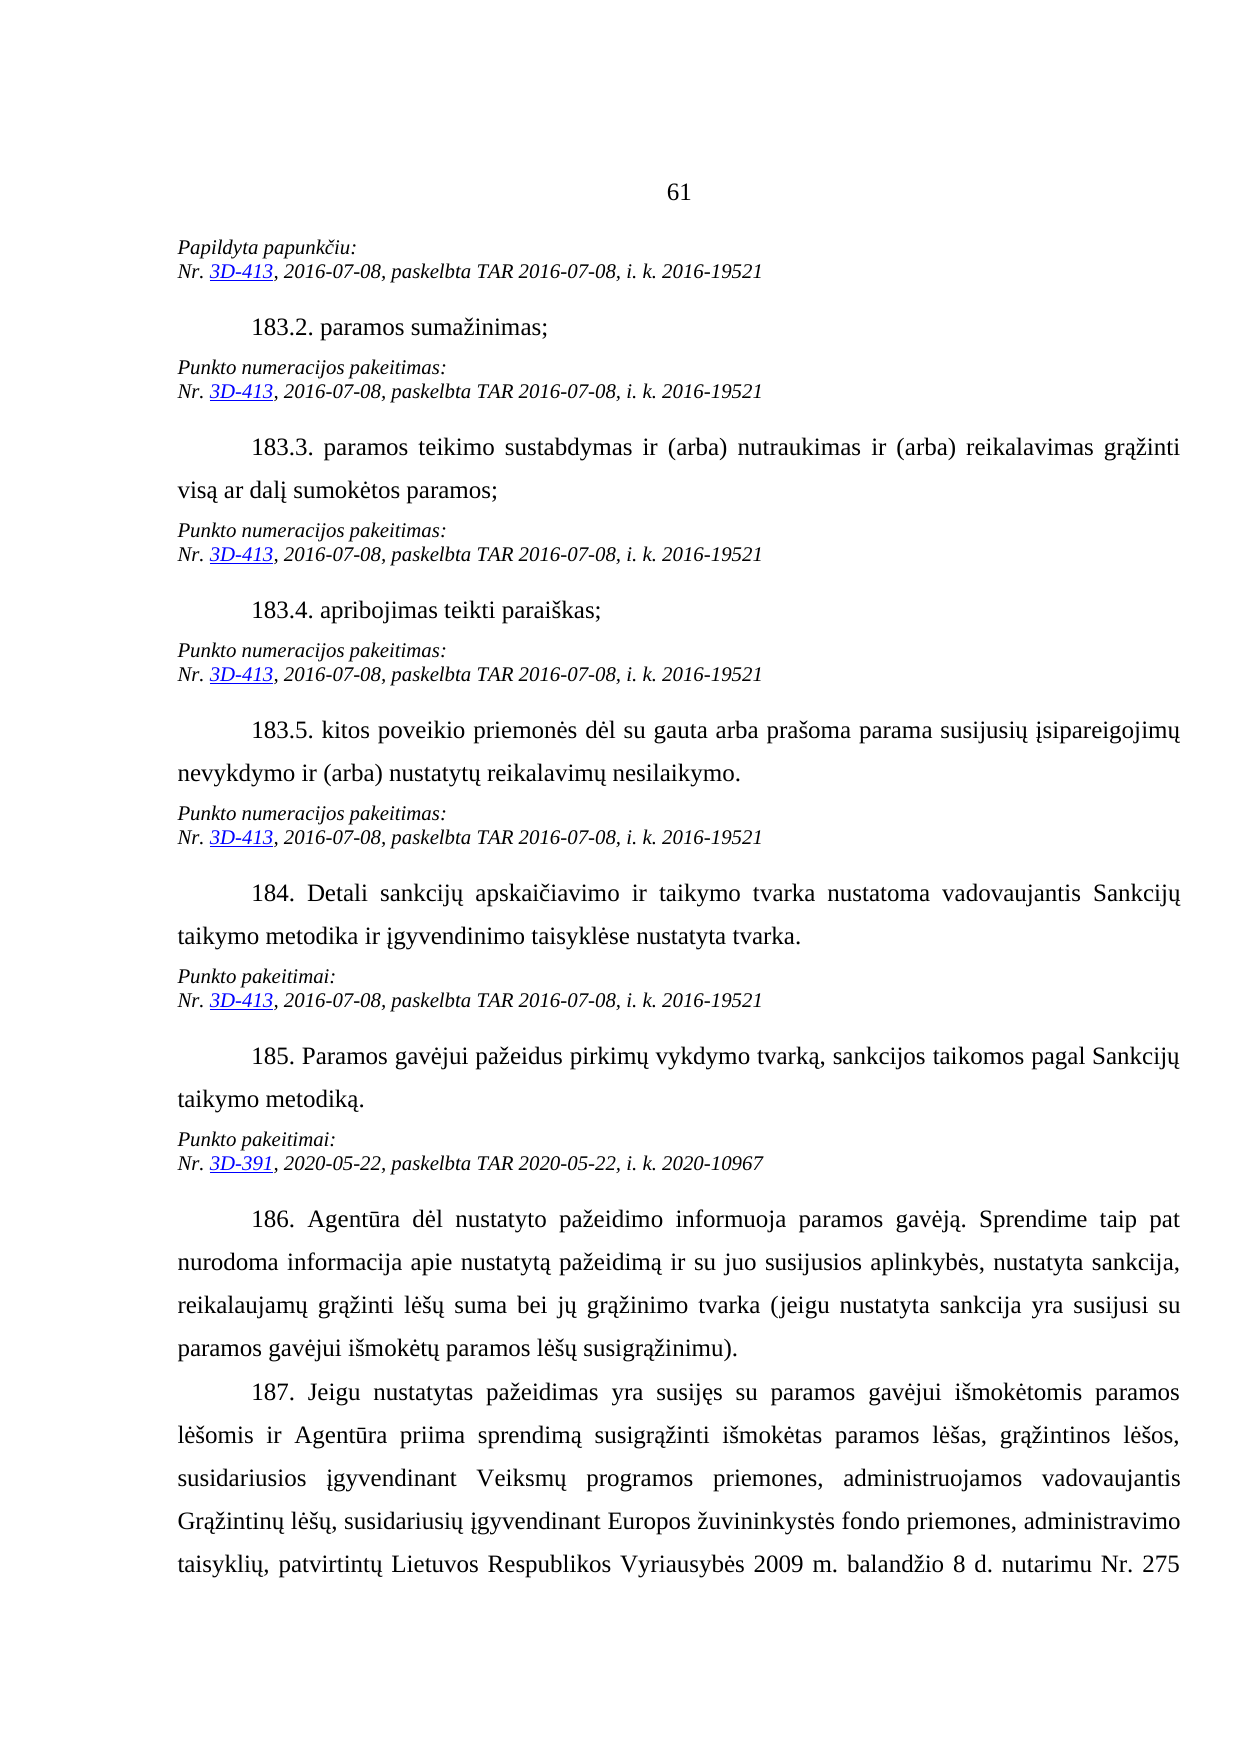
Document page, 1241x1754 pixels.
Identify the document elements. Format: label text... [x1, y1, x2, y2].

text 187. Jeigu nustatytas pažeidimas yra susijęs su paramos gavėjui išmokėtomis paramos lėšomis ir Agentūra priima sprendimą susigrąžinti išmokėtas paramos lėšas, grąžintinos lėšos, susidariusios įgyvendinant Veiksmų programos priemones, administruojamos vadovaujantis Grąžintinų lėšų, susidariusių įgyvendinant Europos žuvininkystės fondo priemones, administravimo taisyklių, patvirtintų Lietuvos Respublikos Vyriausybės 2009 m. balandžio 8 d. nutarimu Nr. 275 [177, 1377, 1181, 1578]
text 183.5. kitos poveikio priemonės dėl su gauta arba prašoma parama susijusių įsipareigojimų nevykdymo ir (arba) nustatytų reikalavimų nesilaikymo. [177, 715, 1181, 787]
text Nr. 3D-413, 2016-07-08, paskelbta TAR 2016-07-08, i. k. 2016-19521 [177, 825, 1181, 849]
text 183.4. apribojimas teikti paraiškas; [177, 595, 1181, 623]
text Nr. 3D-413, 2016-07-08, paskelbta TAR 2016-07-08, i. k. 2016-19521 [177, 259, 1181, 283]
text Punkto numeracijos pakeitimas: [177, 801, 1181, 825]
text Nr. 3D-413, 2016-07-08, paskelbta TAR 2016-07-08, i. k. 2016-19521 [177, 379, 1181, 403]
text 186. Agentūra dėl nustatyto pažeidimo informuoja paramos gavėją. Sprendime taip pat nurodoma informacija apie nustatytą pažeidimą ir su juo susijusios aplinkybės, nustatyta sankcija, reikalaujamų grąžinti lėšų suma bei jų grąžinimo tvarka (jeigu nustatyta sankcija yra susijusi su paramos gavėjui išmokėtų paramos lėšų susigrąžinimu). [177, 1204, 1181, 1362]
text Nr. 3D-413, 2016-07-08, paskelbta TAR 2016-07-08, i. k. 2016-19521 [177, 542, 1181, 566]
text Punkto numeracijos pakeitimas: [177, 518, 1181, 542]
text 184. Detali sankcijų apskaičiavimo ir taikymo tvarka nustatoma vadovaujantis Sankcijų taikymo metodika ir įgyvendinimo taisyklėse nustatyta tvarka. [177, 878, 1181, 950]
text Punkto numeracijos pakeitimas: [177, 355, 1181, 379]
text 185. Paramos gavėjui pažeidus pirkimų vykdymo tvarką, sankcijos taikomos pagal Sankcijų taikymo metodiką. [177, 1041, 1181, 1113]
text Nr. 3D-391, 2020-05-22, paskelbta TAR 2020-05-22, i. k. 2020-10967 [177, 1151, 1181, 1175]
text Punkto pakeitimai: [177, 1127, 1181, 1151]
text 183.2. paramos sumažinimas; [177, 312, 1181, 340]
text Nr. 3D-413, 2016-07-08, paskelbta TAR 2016-07-08, i. k. 2016-19521 [177, 988, 1181, 1012]
text Papildyta papunkčiu: [177, 235, 1181, 259]
text Punkto pakeitimai: [177, 964, 1181, 988]
text 183.3. paramos teikimo sustabdymas ir (arba) nutraukimas ir (arba) reikalavimas grąžinti visą ar dalį sumokėtos paramos; [177, 432, 1181, 503]
text Nr. 3D-413, 2016-07-08, paskelbta TAR 2016-07-08, i. k. 2016-19521 [177, 662, 1181, 686]
text Punkto numeracijos pakeitimas: [177, 638, 1181, 662]
